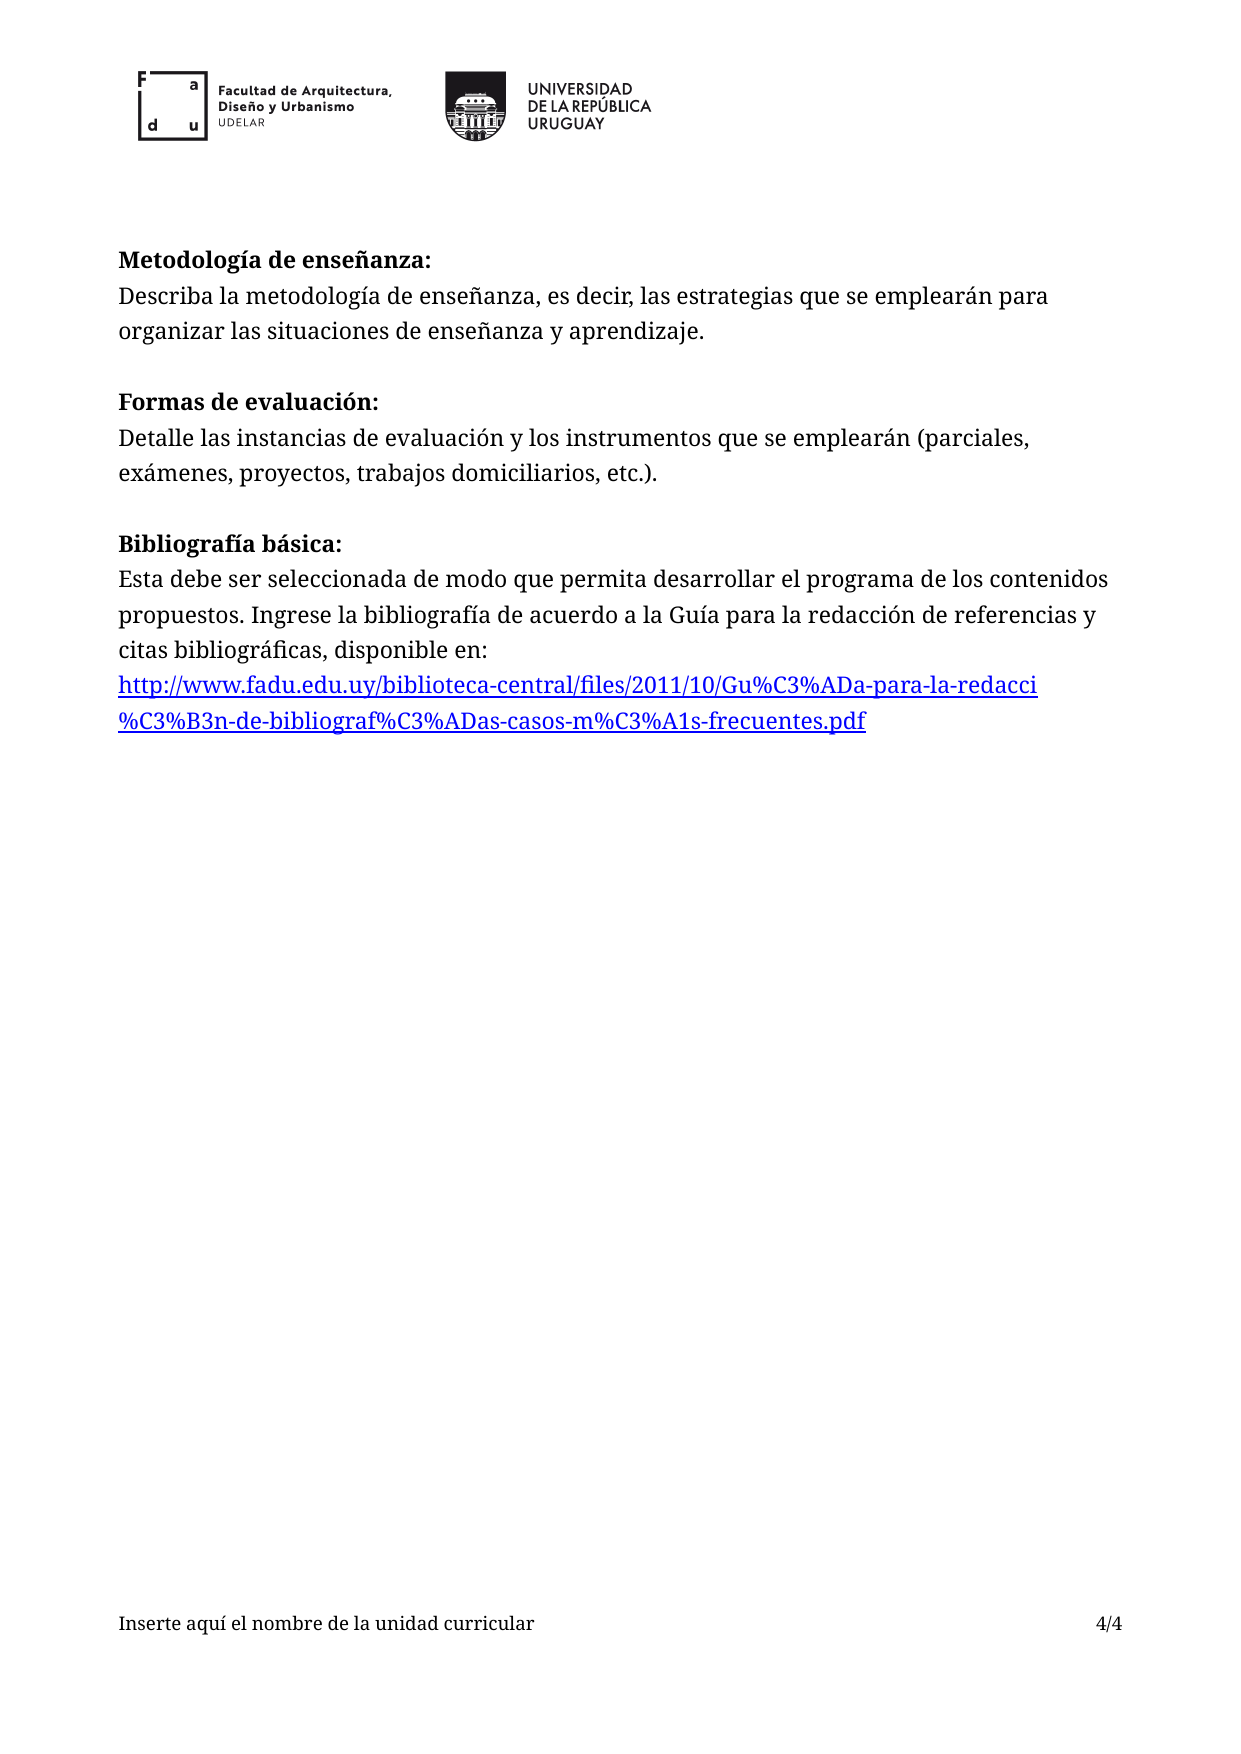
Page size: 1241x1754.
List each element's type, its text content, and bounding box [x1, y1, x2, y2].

text Metodología de enseñanza: [118, 241, 1122, 276]
text Formas de evaluación: [118, 382, 1122, 418]
text Bibliografía básica: [118, 524, 1122, 559]
picture [0, 0, 1241, 199]
text Detalle las instancias de evaluación y los instrumentos que se emplearán (parciales, exámenes, proyectos, trabajos domiciliarios, etc.). [118, 418, 1122, 488]
text Describa la metodología de enseñanza, es decir, las estrategias que se emplearán para organizar las situaciones de enseñanza y aprendizaje. [118, 276, 1122, 347]
text Esta debe ser seleccionada de modo que permita desarrollar el programa de los contenidos propuestos. Ingrese la bibliografía de acuerdo a la Guía para la redacción de referencias y citas bibliográficas, disponible en: http://www.fadu.edu.uy/biblioteca-central/files/2011/10/Gu%C3%ADa-para-la-redacci%C3%B3n-de-bibliograf%C3%ADas-casos-m%C3%A1s-frecuentes.pdf [118, 559, 1122, 736]
